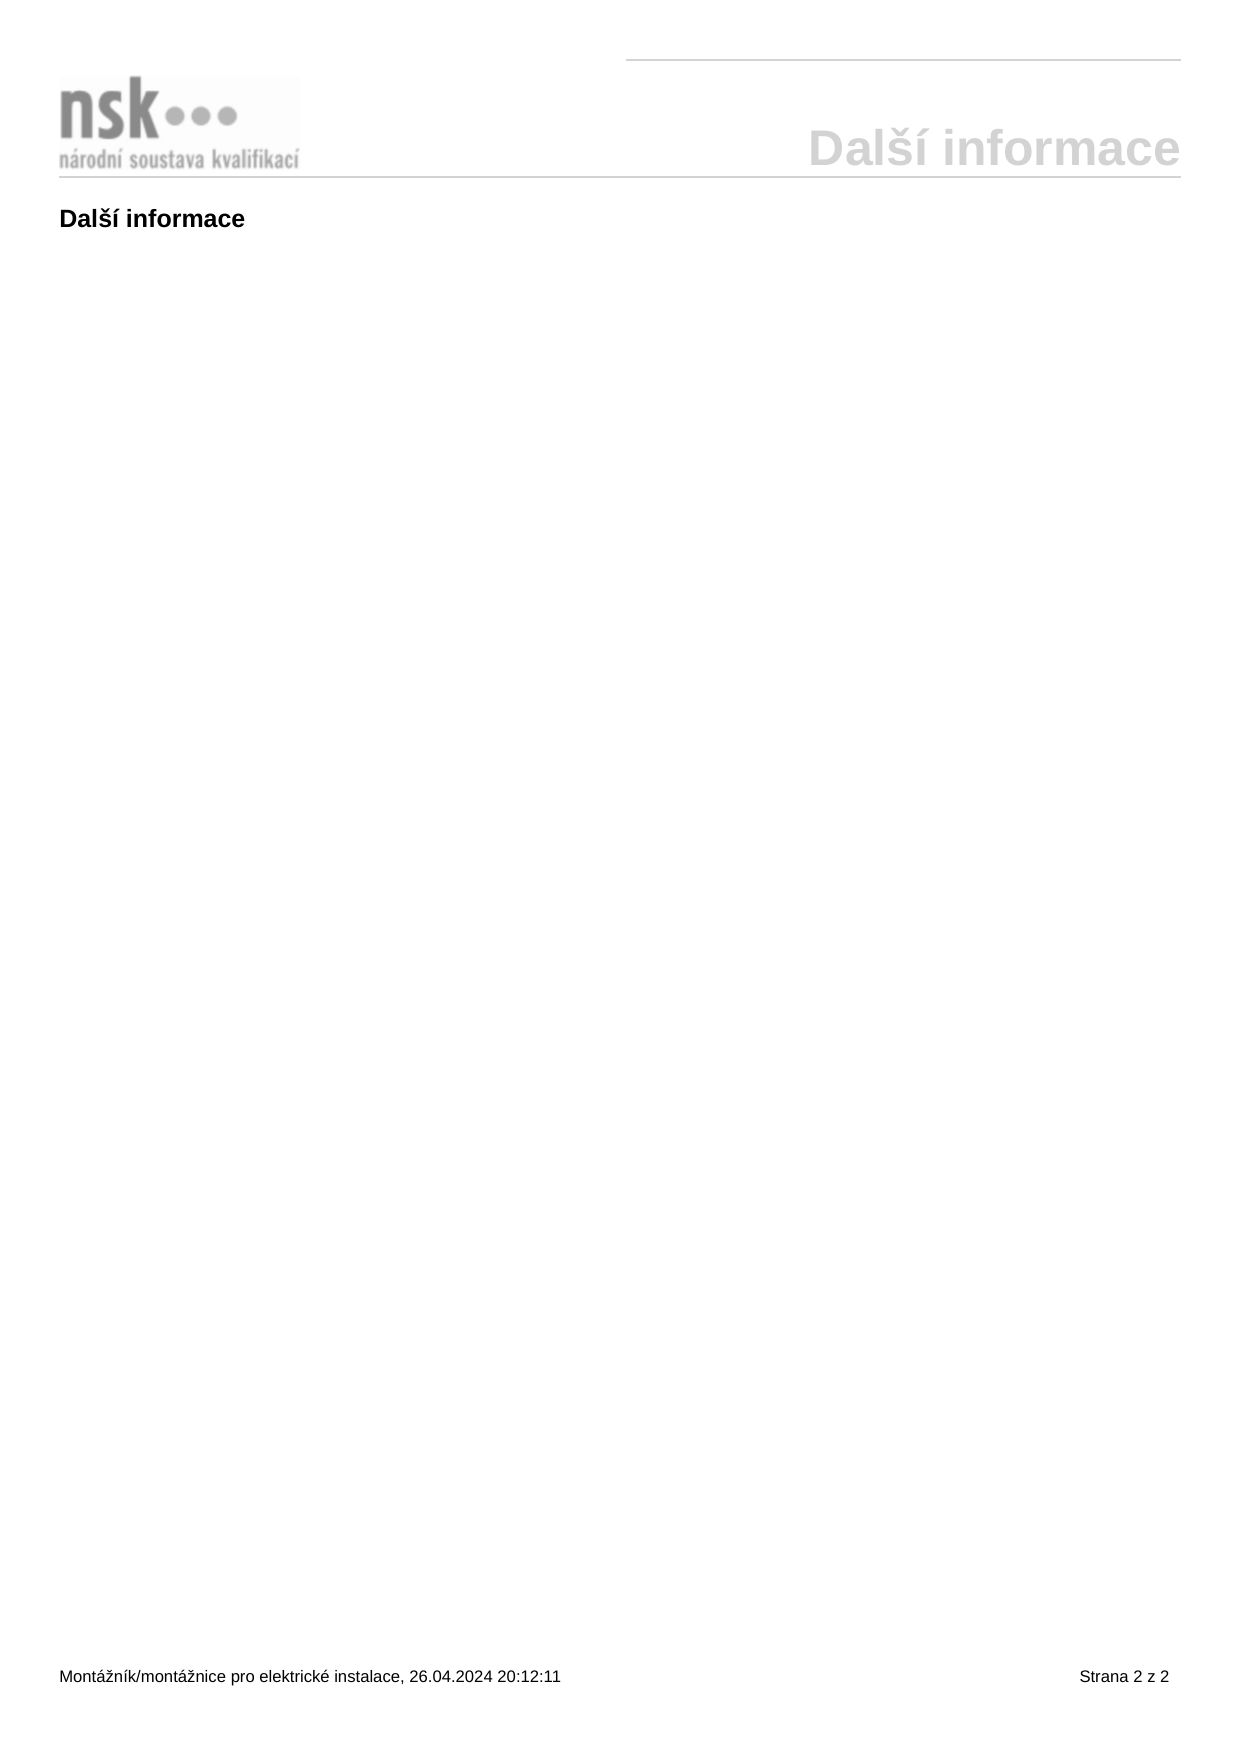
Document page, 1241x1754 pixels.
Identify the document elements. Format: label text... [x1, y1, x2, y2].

table_cell [862, 836, 1169, 1136]
table_cell [620, 836, 626, 1136]
table_cell [620, 536, 626, 836]
table_cell [620, 1397, 626, 1658]
table_cell [1169, 836, 1181, 1136]
table_cell [484, 836, 620, 1136]
table_cell [59, 536, 483, 836]
picture [58, 59, 621, 171]
table_cell Další informace [626, 61, 1181, 176]
table_cell [626, 536, 862, 836]
table_cell Další informace [59, 200, 1181, 236]
table_cell [59, 1136, 483, 1397]
table_cell [1169, 194, 1181, 200]
table_cell [1169, 536, 1181, 836]
table_cell [1169, 1397, 1181, 1658]
table_cell [862, 236, 1169, 536]
table_cell [621, 59, 626, 170]
table_cell [626, 1397, 862, 1658]
table_cell [862, 1397, 1169, 1658]
table_cell [862, 536, 1169, 836]
table_cell [862, 194, 1169, 200]
table_cell [59, 194, 483, 200]
table_cell [1169, 1658, 1181, 1694]
table_cell [862, 1136, 1169, 1397]
table_cell [59, 178, 1181, 194]
table_cell [620, 1136, 626, 1397]
table_cell [1169, 236, 1181, 536]
table_cell [484, 236, 620, 536]
table_cell [620, 236, 626, 536]
table_cell [484, 1397, 620, 1658]
table_cell Strana 2 z 2 [862, 1658, 1169, 1694]
table_cell [59, 1397, 483, 1658]
table_cell [484, 1136, 620, 1397]
table_cell [626, 194, 862, 200]
table_cell [626, 836, 862, 1136]
table_cell [484, 171, 620, 176]
table_cell Montážník/montážnice pro elektrické instalace, 26.04.2024 20:12:11 [59, 1658, 862, 1694]
table_cell [626, 1136, 862, 1397]
table_cell [59, 836, 483, 1136]
table_cell [59, 171, 483, 176]
table_cell [1169, 1136, 1181, 1397]
table_cell [626, 236, 862, 536]
table_cell [484, 536, 620, 836]
table_cell [59, 236, 483, 536]
table_cell [484, 194, 620, 200]
